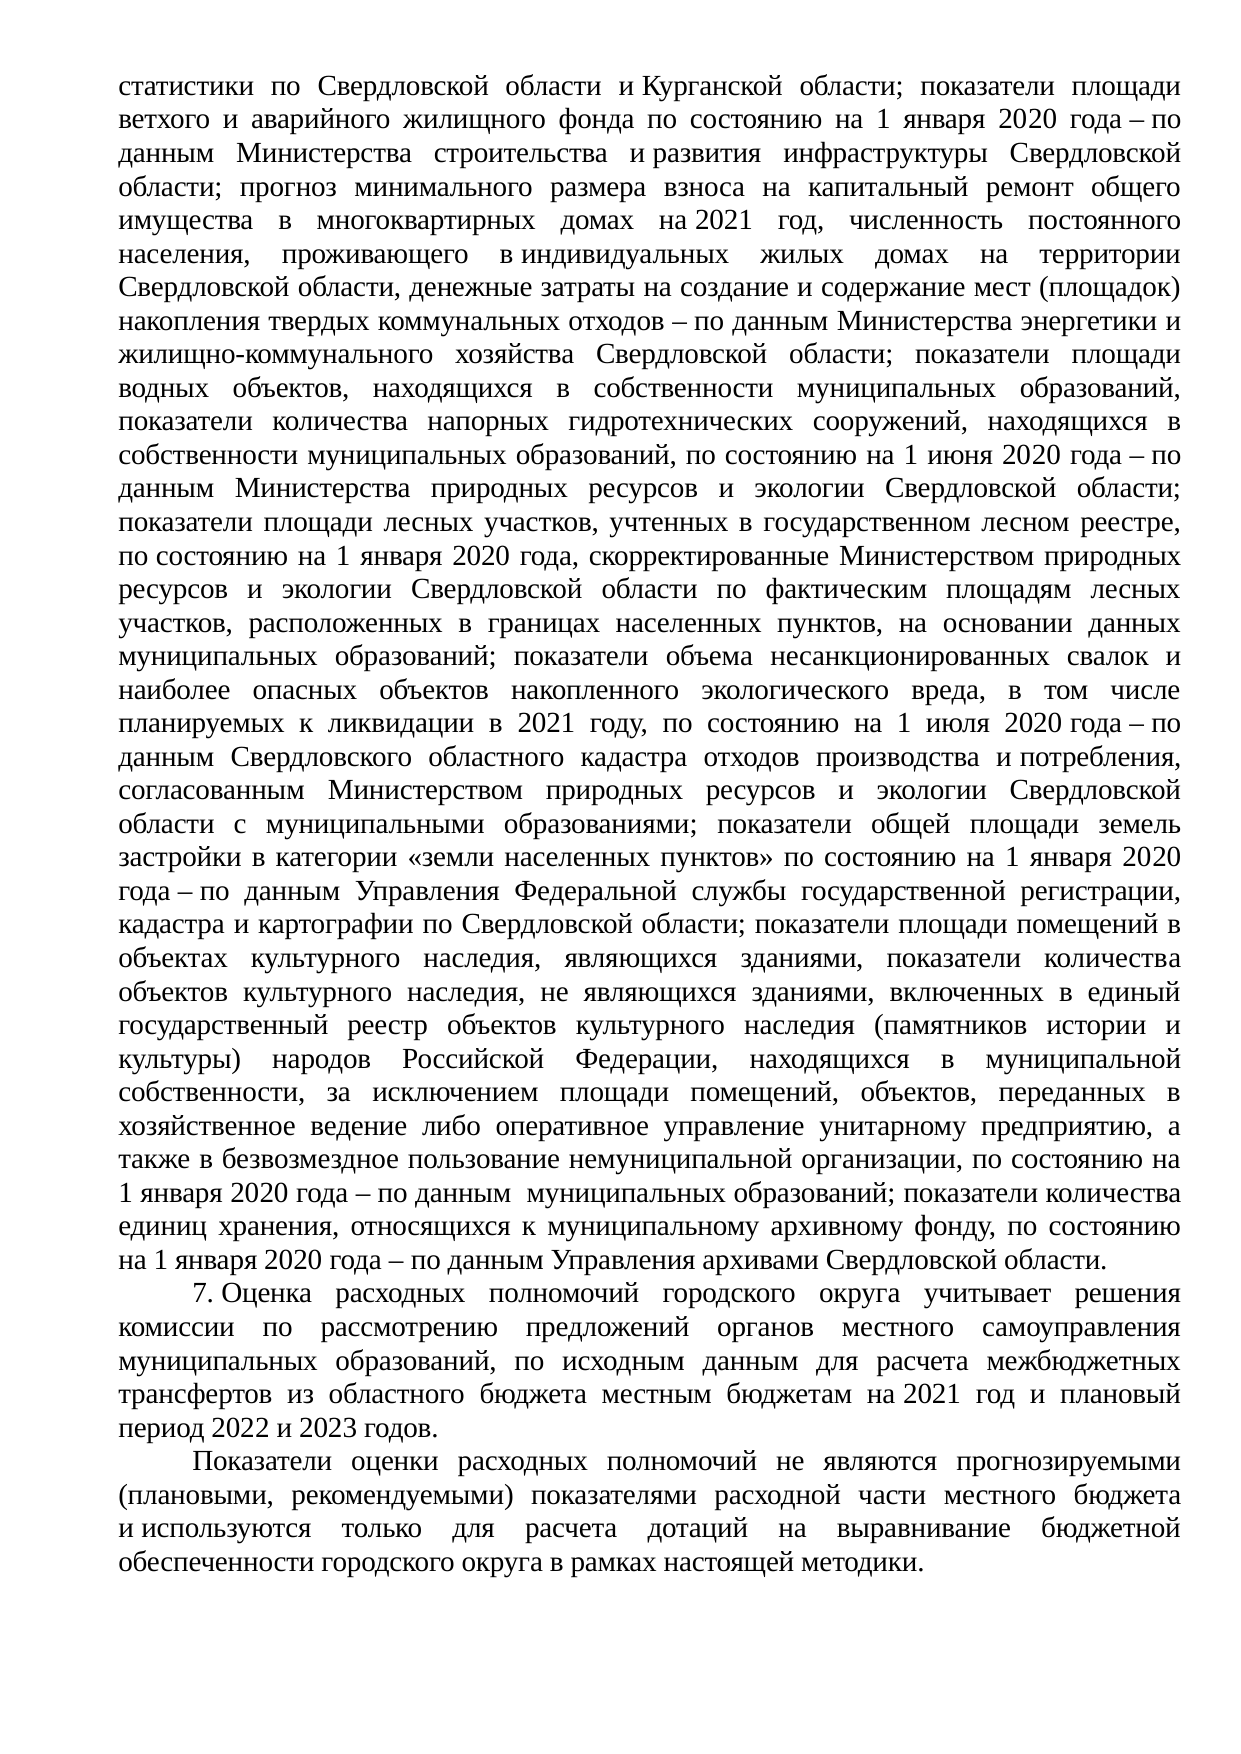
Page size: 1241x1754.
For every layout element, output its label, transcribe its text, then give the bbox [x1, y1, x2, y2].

text 7. Оценка расходных полномочий городского округа учитывает решения комиссии по рассмотрению предложений органов местного самоуправления муниципальных образований, по исходным данным для расчета межбюджетных трансфертов из областного бюджета местным бюджетам на 2021 год и плановый период 2022 и 2023 годов. [118, 1276, 1181, 1443]
text статистики по Свердловской области и Курганской области; показатели площади ветхого и аварийного жилищного фонда по состоянию на 1 января 2020 года – по данным Министерства строительства и развития инфраструктуры Свердловской области; прогноз минимального размера взноса на капитальный ремонт общего имущества в многоквартирных домах на 2021 год, численность постоянного населения, проживающего в индивидуальных жилых домах на территории Свердловской области, денежные затраты на создание и содержание мест (площадок) накопления твердых коммунальных отходов – по данным Министерства энергетики и жилищно-коммунального хозяйства Свердловской области; показатели площади водных объектов, находящихся в собственности муниципальных образований, показатели количества напорных гидротехнических сооружений, находящихся в собственности муниципальных образований, по состоянию на 1 июня 2020 года – по данным Министерства природных ресурсов и экологии Свердловской области; показатели площади лесных участков, учтенных в государственном лесном реестре, по состоянию на 1 января 2020 года, скорректированные Министерством природных ресурсов и экологии Свердловской области по фактическим площадям лесных участков, расположенных в границах населенных пунктов, на основании данных муниципальных образований; показатели объема несанкционированных свалок и наиболее опасных объектов накопленного экологического вреда, в том числе планируемых к ликвидации в 2021 году, по состоянию на 1 июля 2020 года – по данным Свердловского областного кадастра отходов производства и потребления, согласованным Министерством природных ресурсов и экологии Свердловской области с муниципальными образованиями; показатели общей площади земель застройки в категории «земли населенных пунктов» по состоянию на 1 января 2020 года – по данным Управления Федеральной службы государственной регистрации, кадастра и картографии по Свердловской области; показатели площади помещений в объектах культурного наследия, являющихся зданиями, показатели количества объектов культурного наследия, не являющихся зданиями, включенных в единый государственный реестр объектов культурного наследия (памятников истории и культуры) народов Российской Федерации, находящихся в муниципальной собственности, за исключением площади помещений, объектов, переданных в хозяйственное ведение либо оперативное управление унитарному предприятию, а также в безвозмездное пользование немуниципальной организации, по состоянию на 1 января 2020 года – по данным муниципальных образований; показатели количества единиц хранения, относящихся к муниципальному архивному фонду, по состоянию на 1 января 2020 года – по данным Управления архивами Свердловской области. [118, 68, 1181, 1276]
text Показатели оценки расходных полномочий не являются прогнозируемыми (плановыми, рекомендуемыми) показателями расходной части местного бюджета и используются только для расчета дотаций на выравнивание бюджетной обеспеченности городского округа в рамках настоящей методики. [118, 1443, 1181, 1577]
